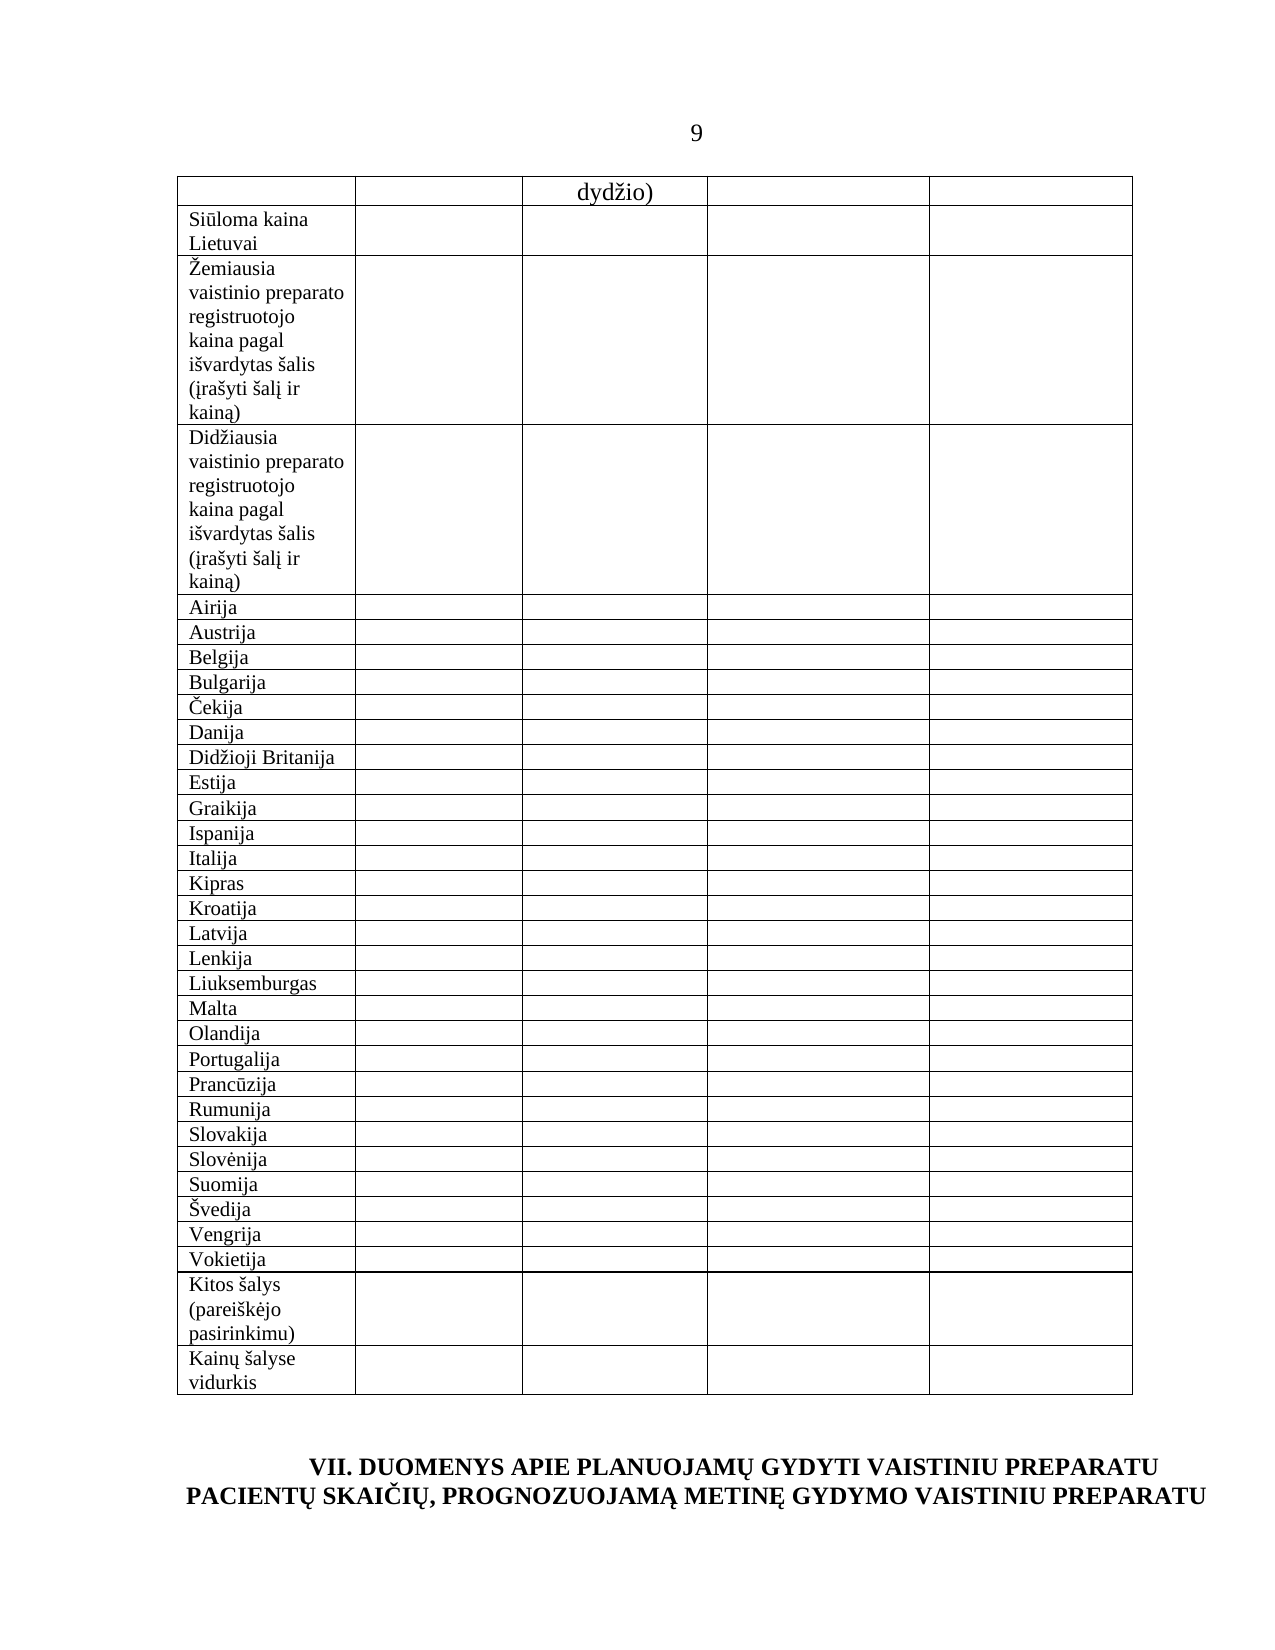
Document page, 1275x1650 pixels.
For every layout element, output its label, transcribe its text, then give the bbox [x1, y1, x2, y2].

table_cell [930, 896, 1132, 920]
table_cell [708, 770, 929, 794]
table_cell [356, 1147, 522, 1171]
table_cell [930, 256, 1132, 424]
table_cell Estija [178, 770, 355, 794]
table_cell Airija [178, 595, 355, 619]
table_cell Liuksemburgas [178, 971, 355, 995]
table_cell [356, 1197, 522, 1221]
table_cell [930, 1097, 1132, 1121]
table_cell [356, 256, 522, 424]
table_cell [523, 206, 707, 254]
table_cell [356, 645, 522, 669]
table_cell [930, 921, 1132, 945]
table_cell [356, 1097, 522, 1121]
table_cell [356, 1247, 522, 1271]
table_cell [708, 1172, 929, 1196]
table_cell [356, 595, 522, 619]
table_cell [930, 996, 1132, 1020]
table_cell [708, 1147, 929, 1171]
table_cell Švedija [178, 1197, 355, 1221]
table_cell [708, 846, 929, 870]
table_cell [523, 946, 707, 970]
table_cell [708, 1097, 929, 1121]
table_cell [356, 1172, 522, 1196]
table_cell [708, 620, 929, 644]
table_cell [930, 971, 1132, 995]
table_cell Kroatija [178, 896, 355, 920]
table_cell Danija [178, 720, 355, 744]
table_cell [708, 946, 929, 970]
table_cell [523, 745, 707, 769]
table_header [708, 177, 929, 205]
table_cell [523, 620, 707, 644]
table_cell [356, 695, 522, 719]
table_header [930, 177, 1132, 205]
table_cell [930, 1147, 1132, 1171]
table_cell Bulgarija [178, 670, 355, 694]
table_cell [356, 770, 522, 794]
table_cell [356, 1273, 522, 1344]
table_cell [523, 1172, 707, 1196]
table_cell [930, 846, 1132, 870]
table_cell [523, 1046, 707, 1071]
table_cell [523, 996, 707, 1020]
table_cell [708, 1222, 929, 1246]
table_cell [356, 795, 522, 819]
table_cell [930, 595, 1132, 619]
table_cell [930, 1273, 1132, 1344]
table_cell [356, 1222, 522, 1246]
table_cell [523, 1273, 707, 1344]
table_cell [356, 1346, 522, 1394]
table_cell Kipras [178, 871, 355, 895]
table_cell [356, 821, 522, 844]
table_cell [523, 921, 707, 945]
table_cell [523, 821, 707, 844]
table_cell [523, 1122, 707, 1146]
table_cell [523, 1147, 707, 1171]
table_cell [708, 821, 929, 844]
table_cell Italija [178, 846, 355, 870]
table_cell [930, 871, 1132, 895]
table_cell [930, 645, 1132, 669]
table_cell [708, 720, 929, 744]
table_cell [356, 996, 522, 1020]
table_cell [523, 971, 707, 995]
table_cell [523, 256, 707, 424]
table_cell [930, 1346, 1132, 1394]
table_cell [708, 1197, 929, 1221]
table_cell Kitos šalys (pareiškėjo pasirinkimu) [178, 1273, 355, 1344]
table_cell [708, 206, 929, 254]
table_cell [523, 720, 707, 744]
table_cell [356, 620, 522, 644]
table_cell [523, 1097, 707, 1121]
table_cell [708, 1046, 929, 1071]
table_cell [930, 206, 1132, 254]
table_cell [523, 871, 707, 895]
table_header dydžio) [523, 177, 707, 205]
table_cell [708, 1273, 929, 1344]
table_cell Prancūzija [178, 1072, 355, 1096]
table_cell [930, 1122, 1132, 1146]
table_cell [523, 595, 707, 619]
table_cell [930, 695, 1132, 719]
table_cell [708, 1122, 929, 1146]
table_cell [356, 720, 522, 744]
table_cell [523, 896, 707, 920]
table_cell [356, 846, 522, 870]
table_cell [930, 1046, 1132, 1071]
table_cell [523, 1346, 707, 1394]
table_cell Rumunija [178, 1097, 355, 1121]
table_cell [523, 1072, 707, 1096]
table_cell [708, 795, 929, 819]
table_cell [930, 1197, 1132, 1221]
table_cell [523, 846, 707, 870]
table_cell [356, 1021, 522, 1045]
table_cell [930, 1222, 1132, 1246]
table_cell Ispanija [178, 821, 355, 844]
table_cell [356, 921, 522, 945]
table_cell [356, 871, 522, 895]
table_cell Graikija [178, 795, 355, 819]
table_cell [356, 896, 522, 920]
table_cell [708, 896, 929, 920]
table_header [356, 177, 522, 205]
table_cell [930, 1247, 1132, 1271]
table_cell Malta [178, 996, 355, 1020]
table_cell [930, 946, 1132, 970]
table_cell Žemiausia vaistinio preparato registruotojo kaina pagal išvardytas šalis (įrašyti šalį ir kainą) [178, 256, 355, 424]
table_cell [930, 620, 1132, 644]
table_cell [930, 1021, 1132, 1045]
table_cell [708, 996, 929, 1020]
table_cell [930, 770, 1132, 794]
table_cell Suomija [178, 1172, 355, 1196]
table_cell [523, 670, 707, 694]
table_cell Slovėnija [178, 1147, 355, 1171]
table_cell Čekija [178, 695, 355, 719]
table_cell Austrija [178, 620, 355, 644]
table_cell [930, 720, 1132, 744]
table_cell [708, 670, 929, 694]
table_cell [523, 1247, 707, 1271]
table_cell [930, 670, 1132, 694]
table_cell [708, 971, 929, 995]
table_cell [708, 1346, 929, 1394]
table_cell Olandija [178, 1021, 355, 1045]
table_cell [523, 1222, 707, 1246]
table_cell [708, 595, 929, 619]
table_cell [930, 425, 1132, 593]
table_cell [708, 695, 929, 719]
table_cell [356, 1046, 522, 1071]
table_cell Vokietija [178, 1247, 355, 1271]
table_cell [708, 1247, 929, 1271]
table_cell [523, 1021, 707, 1045]
table_cell [930, 821, 1132, 844]
table_cell [523, 795, 707, 819]
table_cell [523, 695, 707, 719]
table_cell [523, 1197, 707, 1221]
table_cell [708, 1072, 929, 1096]
table_cell Lenkija [178, 946, 355, 970]
table_cell [708, 1021, 929, 1045]
table_cell Slovakija [178, 1122, 355, 1146]
table_cell Didžioji Britanija [178, 745, 355, 769]
table_cell [356, 425, 522, 593]
table_cell Portugalija [178, 1046, 355, 1071]
table_cell [356, 745, 522, 769]
table_cell [708, 921, 929, 945]
table_cell [523, 645, 707, 669]
table_cell Siūloma kaina Lietuvai [178, 206, 355, 254]
table_cell [523, 770, 707, 794]
table_cell [356, 206, 522, 254]
table_cell [708, 645, 929, 669]
table_cell [708, 745, 929, 769]
table_cell [356, 1072, 522, 1096]
table_cell Belgija [178, 645, 355, 669]
table_cell [708, 256, 929, 424]
table_cell [708, 425, 929, 593]
table_cell [523, 425, 707, 593]
table_cell Latvija [178, 921, 355, 945]
table_cell [356, 1122, 522, 1146]
table_cell [708, 871, 929, 895]
table_cell Didžiausia vaistinio preparato registruotojo kaina pagal išvardytas šalis (įrašyti šalį ir kainą) [178, 425, 355, 593]
table_cell [356, 670, 522, 694]
table_cell [930, 1072, 1132, 1096]
table_cell [930, 795, 1132, 819]
table_cell Kainų šalyse vidurkis [178, 1346, 355, 1394]
table_cell [356, 946, 522, 970]
table_cell [930, 1172, 1132, 1196]
table_cell [356, 971, 522, 995]
table_cell [930, 745, 1132, 769]
table_cell Vengrija [178, 1222, 355, 1246]
table_header [178, 177, 355, 205]
text VII. DUOMENYS APIE PLANUOJAMŲ GYDYTI VAISTINIU PREPARATU PACIENTŲ SKAIČIŲ, PROGNOZUOJAMĄ METINĘ GYDYMO VAISTINIU PREPARATU [177, 1452, 1216, 1510]
